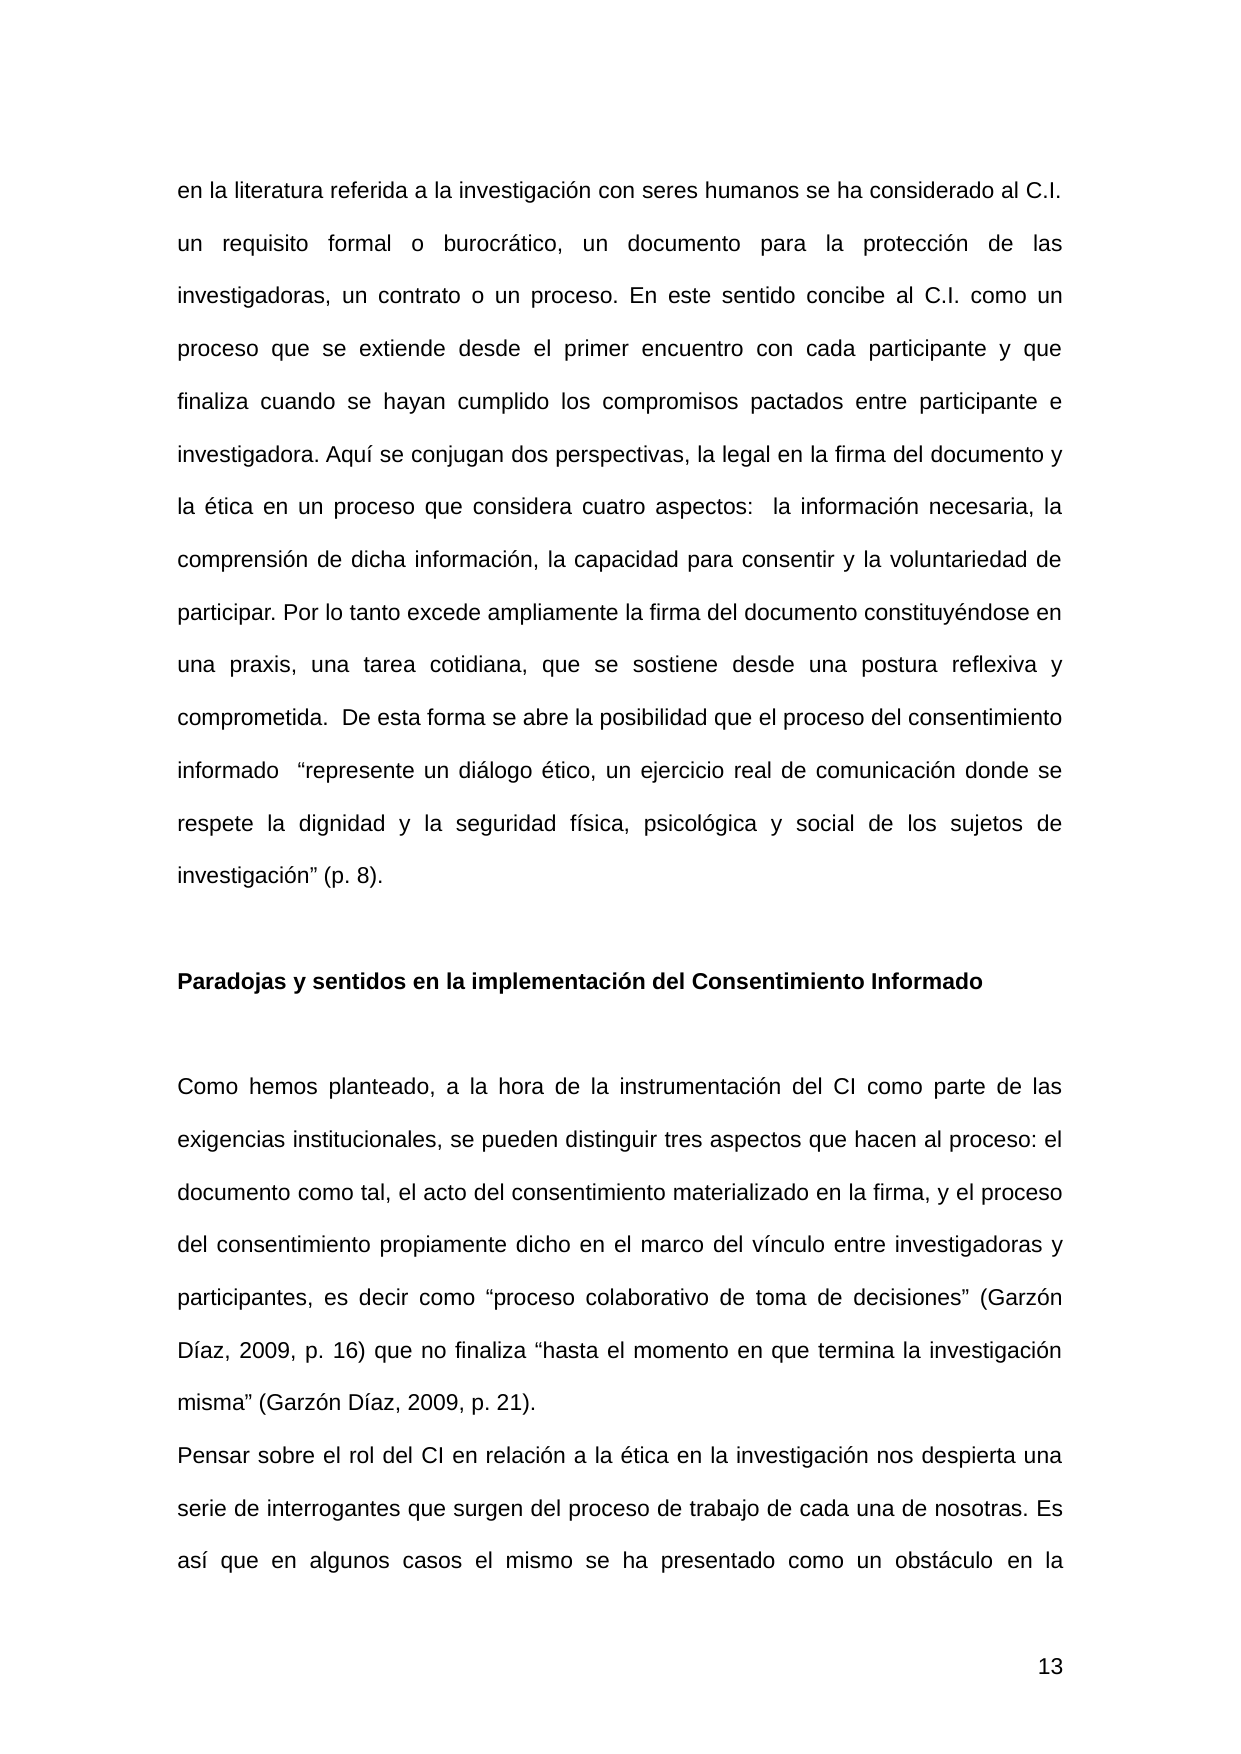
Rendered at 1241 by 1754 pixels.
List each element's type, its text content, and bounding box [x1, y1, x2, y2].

text Como hemos planteado, a la hora de la instrumentación del CI como parte de las exigencias institucionales, se pueden distinguir tres aspectos que hacen al proceso: el documento como tal, el acto del consentimiento materializado en la firma, y el proceso del consentimiento propiamente dicho en el marco del vínculo entre investigadoras y participantes, es decir como “proceso colaborativo de toma de decisiones” (Garzón Díaz, 2009, p. 16) que no finaliza “hasta el momento en que termina la investigación misma” (Garzón Díaz, 2009, p. 21). [177, 1073, 1063, 1416]
text en la literatura referida a la investigación con seres humanos se ha considerado al C.I. un requisito formal o burocrático, un documento para la protección de las investigadoras, un contrato o un proceso. En este sentido concibe al C.I. como un proceso que se extiende desde el primer encuentro con cada participante y que finaliza cuando se hayan cumplido los compromisos pactados entre participante e investigadora. Aquí se conjugan dos perspectivas, la legal en la firma del documento y la ética en un proceso que considera cuatro aspectos: la información necesaria, la comprensión de dicha información, la capacidad para consentir y la voluntariedad de participar. Por lo tanto excede ampliamente la firma del documento constituyéndose en una praxis, una tarea cotidiana, que se sostiene desde una postura reflexiva y comprometida. De esta forma se abre la posibilidad que el proceso del consentimiento informado “represente un diálogo ético, un ejercicio real de comunicación donde se respete la dignidad y la seguridad física, psicológica y social de los sujetos de investigación” (p. 8). [177, 177, 1063, 889]
text Paradojas y sentidos en la implementación del Consentimiento Informado [177, 968, 1063, 994]
text Pensar sobre el rol del CI en relación a la ética en la investigación nos despierta una serie de interrogantes que surgen del proceso de trabajo de cada una de nosotras. Es así que en algunos casos el mismo se ha presentado como un obstáculo en la [177, 1442, 1063, 1574]
